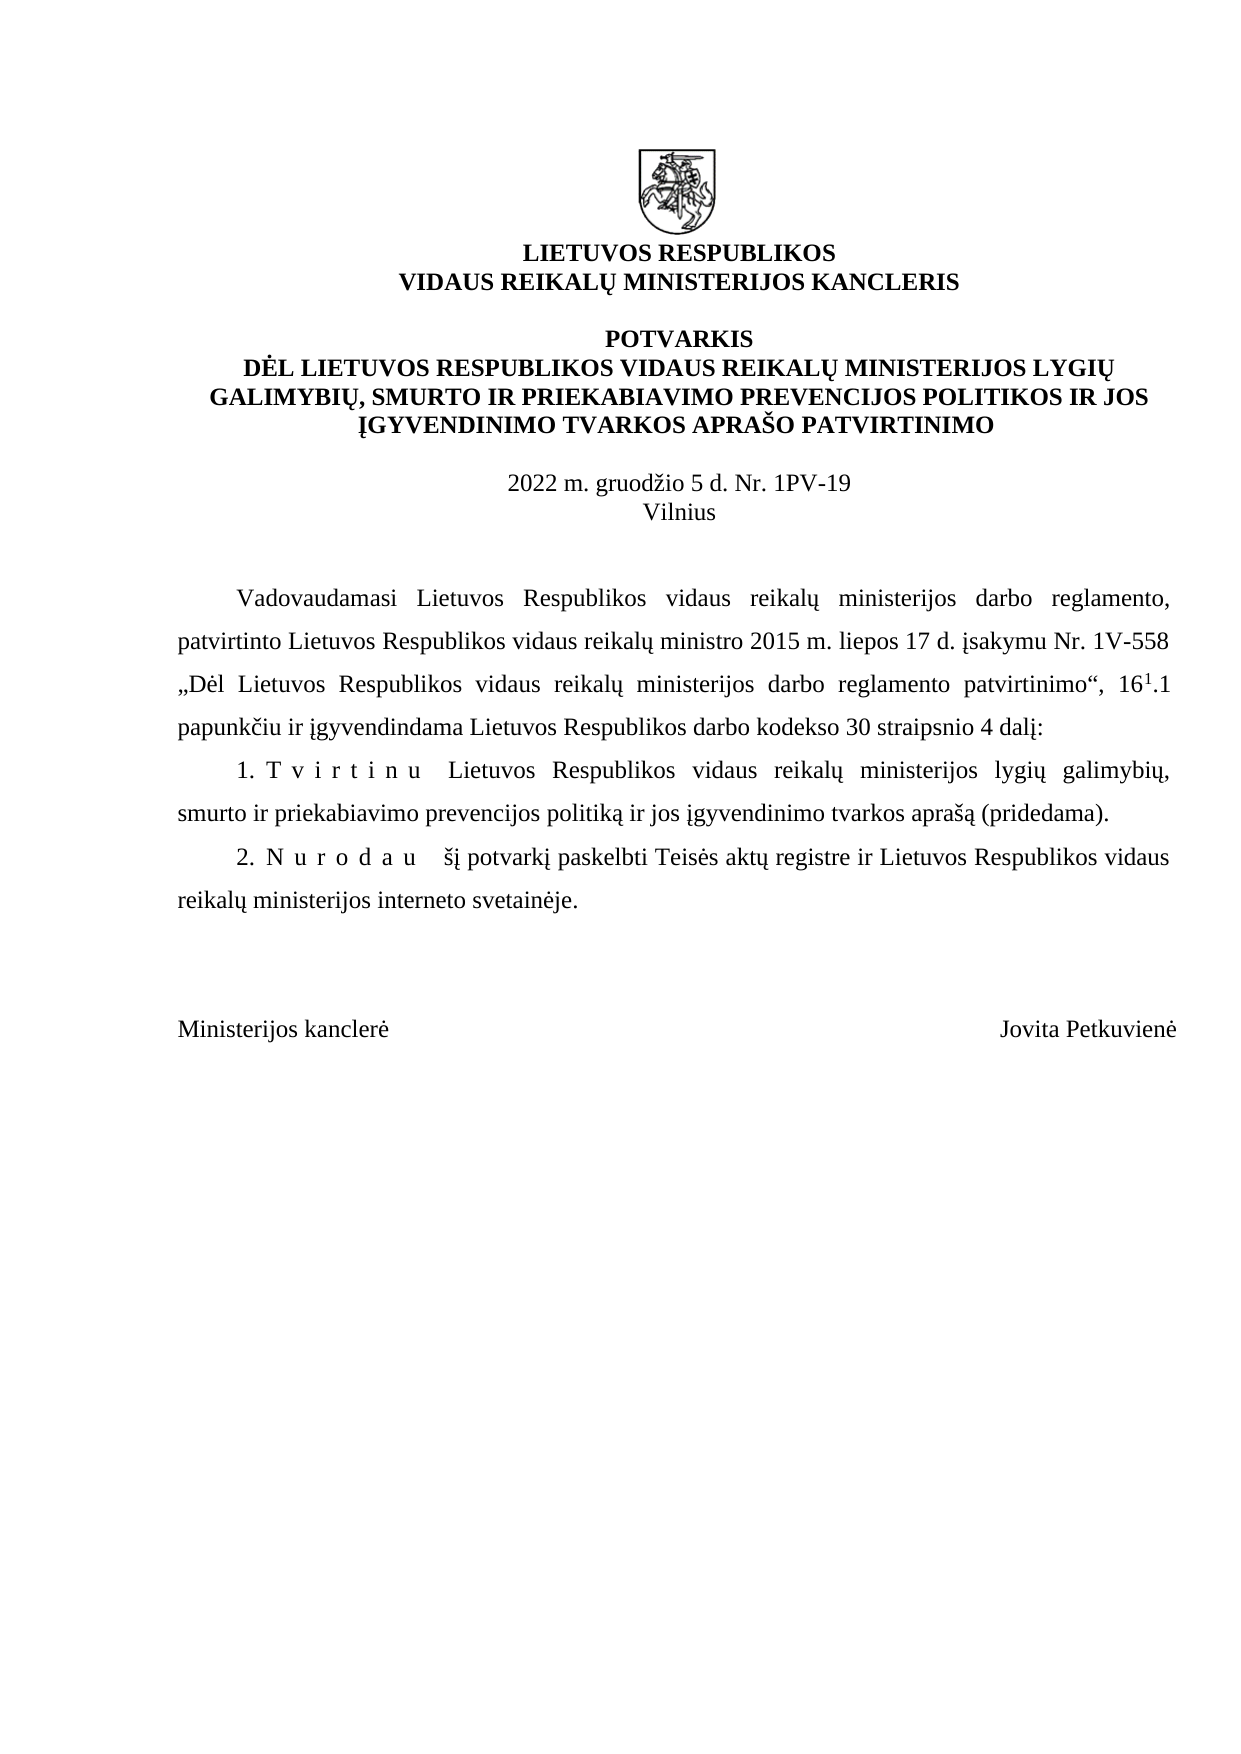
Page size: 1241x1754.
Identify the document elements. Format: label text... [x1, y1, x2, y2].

text VIDAUS REIKALŲ MINISTERIJOS KANCLERIS [177, 267, 1181, 295]
text POTVARKIS [177, 324, 1181, 353]
text 2. Nurodau šį potvarkį paskelbti Teisės aktų registre ir Lietuvos Respublikos vidaus reikalų ministerijos interneto svetainėje. [177, 842, 1171, 913]
text DĖL LIETUVOS RESPUBLIKOS VIDAUS REIKALŲ MINISTERIJOS LYGIŲ GALIMYBIŲ, SMURTO IR PRIEKABIAVIMO PREVENCIJOS POLITIKOS IR JOS ĮGYVENDINIMO TVARKOS APRAŠO PATVIRTINIMO [177, 353, 1181, 439]
text Vadovaudamasi Lietuvos Respublikos vidaus reikalų ministerijos darbo reglamento, patvirtinto Lietuvos Respublikos vidaus reikalų ministro 2015 m. liepos 17 d. įsakymu Nr. 1V-558 „Dėl Lietuvos Respublikos vidaus reikalų ministerijos darbo reglamento patvirtinimo“, 161.1 papunkčiu ir įgyvendindama Lietuvos Respublikos darbo kodekso 30 straipsnio 4 dalį: [177, 583, 1171, 741]
text Vilnius [177, 497, 1181, 525]
text Ministerijos kanclerė Jovita Petkuvienė [177, 1014, 1181, 1043]
text LIETUVOS RESPUBLIKOS [177, 238, 1181, 267]
text 1. Tvirtinu Lietuvos Respublikos vidaus reikalų ministerijos lygių galimybių, smurto ir priekabiavimo prevencijos politiką ir jos įgyvendinimo tvarkos aprašą (pridedama). [177, 755, 1171, 827]
text 2022 m. gruodžio 5 d. Nr. 1PV-19 [177, 468, 1181, 497]
